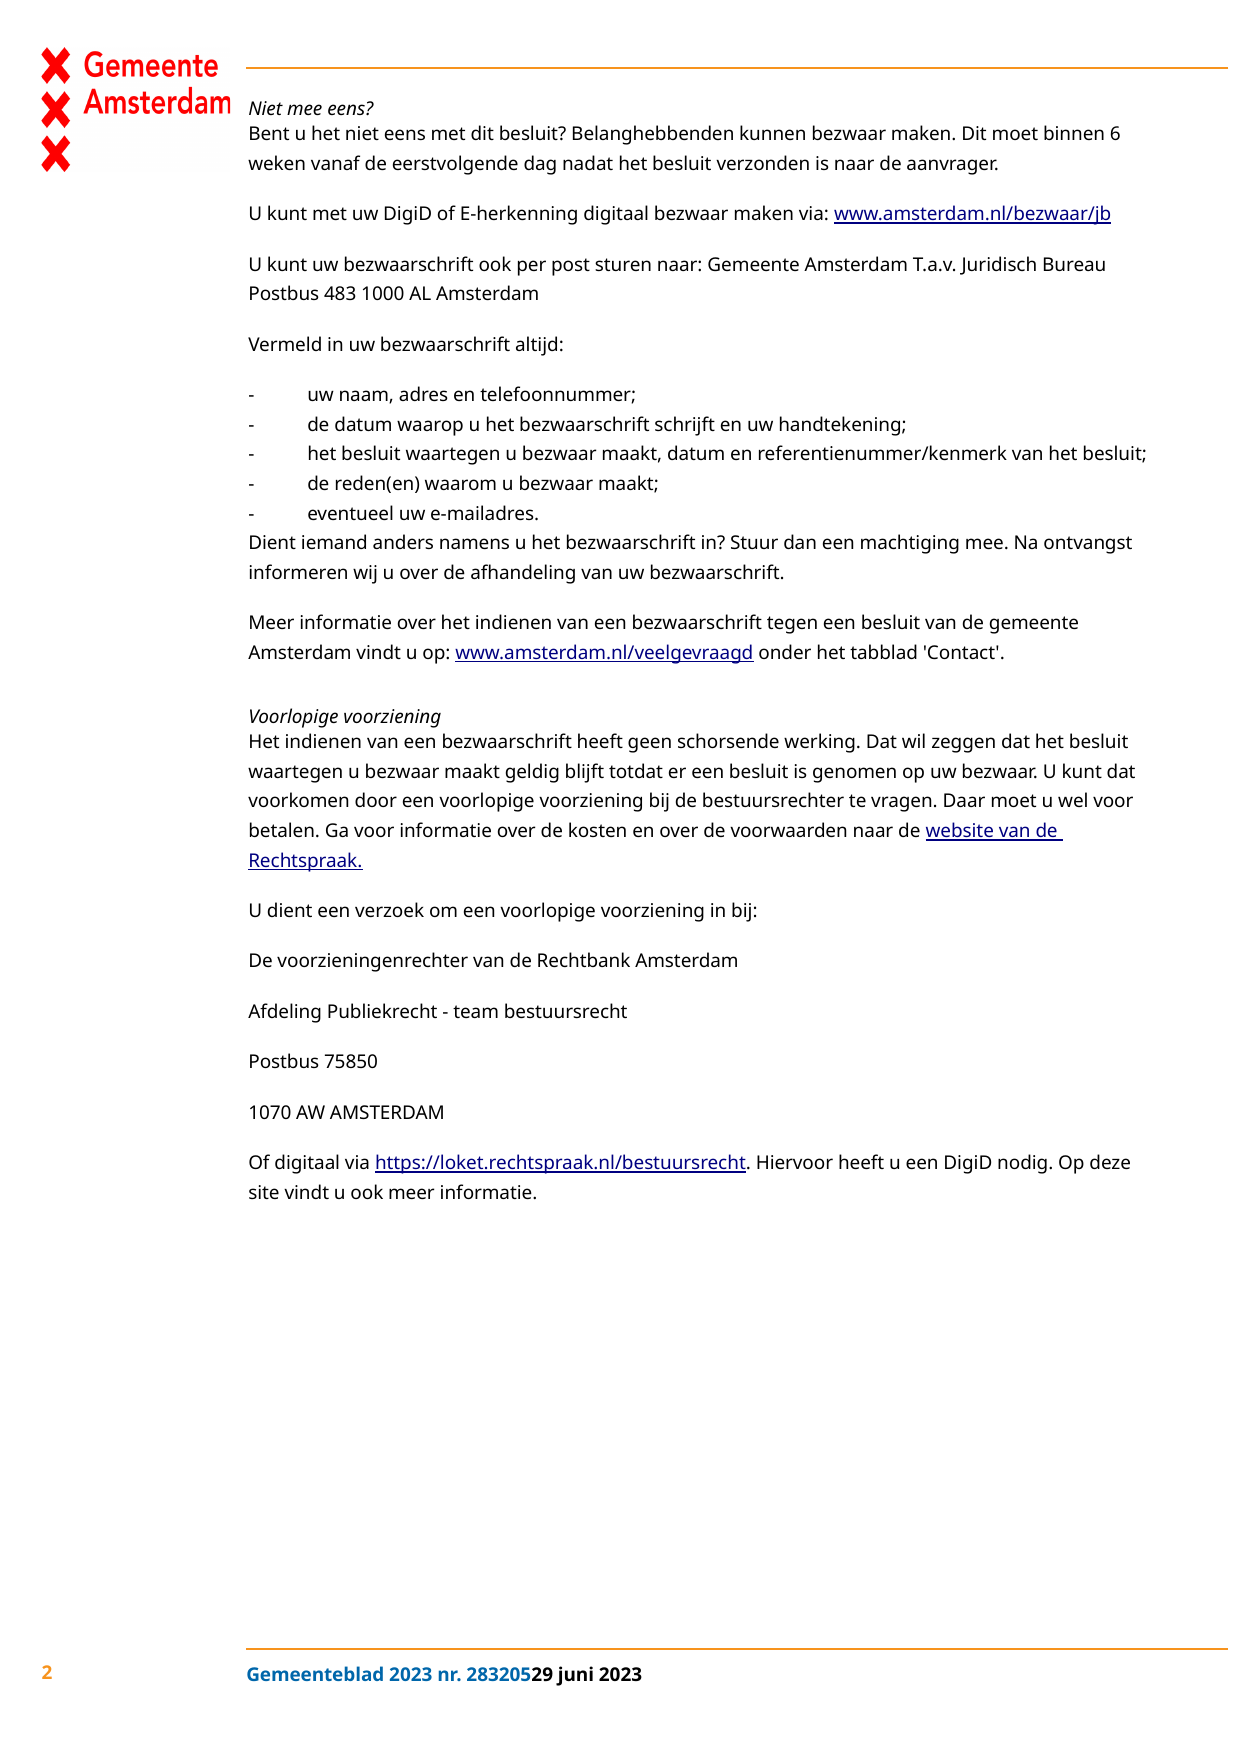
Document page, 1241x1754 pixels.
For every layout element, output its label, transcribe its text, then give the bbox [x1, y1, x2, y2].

list uw naam, adres en telefoonnummer; [248, 381, 1152, 407]
text Het indienen van een bezwaarschrift heeft geen schorsende werking. Dat wil zeggen dat het besluit waartegen u bezwaar maakt geldig blijft totdat er een besluit is genomen op uw bezwaar. U kunt dat voorkomen door een voorlopige voorziening bij de bestuursrechter te vragen. Daar moet u wel voor betalen. Ga voor informatie over de kosten en over de voorwaarden naar de website van de Rechtspraak. [248, 728, 1152, 873]
text Afdeling Publiekrecht - team bestuursrecht [248, 998, 1152, 1024]
text Postbus 75850 [248, 1048, 1152, 1074]
text Of digitaal via https://loket.rechtspraak.nl/bestuursrecht. Hiervoor heeft u een DigiD nodig. Op deze site vindt u ook meer informatie. [248, 1149, 1152, 1205]
text U dient een verzoek om een voorlopige voorziening in bij: [248, 897, 1152, 923]
text U kunt met uw DigiD of E-herkenning digitaal bezwaar maken via: www.amsterdam.nl/bezwaar/jb [248, 201, 1152, 226]
list het besluit waartegen u bezwaar maakt, datum en referentienummer/kenmerk van het besluit; [248, 441, 1152, 466]
list de reden(en) waarom u bezwaar maakt; [248, 470, 1152, 496]
text Bent u het niet eens met dit besluit? Belanghebbenden kunnen bezwaar maken. Dit moet binnen 6 weken vanaf de eerstvolgende dag nadat het besluit verzonden is naar de aanvrager. [248, 121, 1152, 176]
list de datum waarop u het bezwaarschrift schrijft en uw handtekening; [248, 411, 1152, 437]
text Niet mee eens? [248, 95, 1152, 121]
list eventueel uw e-mailadres. [248, 500, 1152, 525]
text Meer informatie over het indienen van een bezwaarschrift tegen een besluit van de gemeente Amsterdam vindt u op: www.amsterdam.nl/veelgevraagd onder het tabblad 'Contact'. [248, 609, 1152, 664]
text U kunt uw bezwaarschrift ook per post sturen naar: Gemeente Amsterdam T.a.v. Juridisch Bureau Postbus 483 1000 AL Amsterdam [248, 251, 1152, 306]
picture [41, 47, 231, 172]
text Vermeld in uw bezwaarschrift altijd: [248, 331, 1152, 357]
text De voorzieningenrechter van de Rechtbank Amsterdam [248, 948, 1152, 973]
text Voorlopige voorziening [248, 703, 1152, 728]
text Dient iemand anders namens u het bezwaarschrift in? Stuur dan een machtiging mee. Na ontvangst informeren wij u over de afhandeling van uw bezwaarschrift. [248, 529, 1152, 584]
text 1070 AW AMSTERDAM [248, 1099, 1152, 1125]
